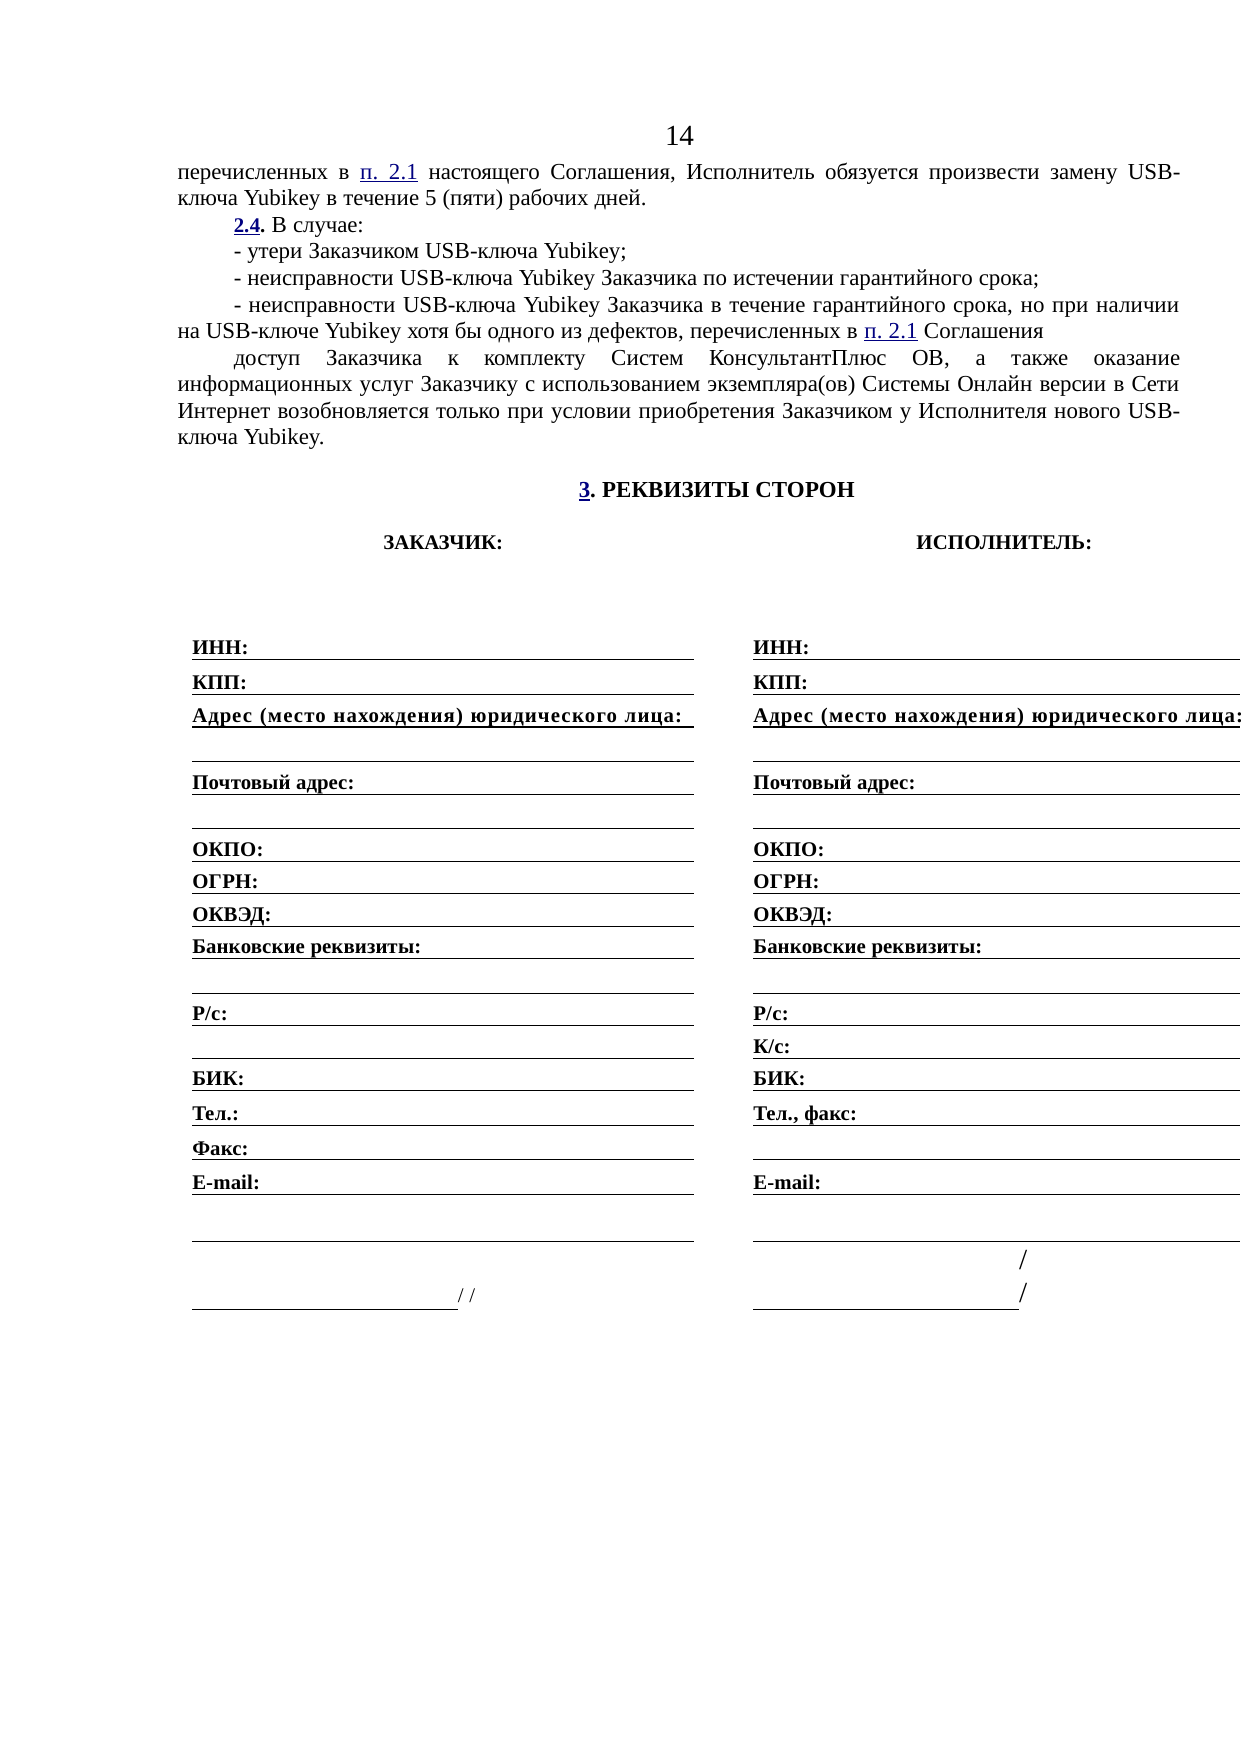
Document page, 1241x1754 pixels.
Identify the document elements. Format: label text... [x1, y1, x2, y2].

table_cell [886, 1091, 1240, 1125]
text 2.4. В случае: [177, 211, 1181, 237]
table_cell [295, 862, 694, 893]
table_cell Тел.: [192, 1091, 266, 1125]
table_cell БИК: [753, 1059, 826, 1090]
table_cell [694, 794, 753, 828]
table_cell [753, 1242, 1019, 1309]
table_cell [694, 761, 753, 793]
table_cell Адрес (место нахождения) юридического лица: [192, 695, 694, 726]
text перечисленных в п. 2.1 настоящего Соглашения, Исполнитель обязуется произвести замену USB-ключа Yubikey в течение 5 (пяти) рабочих дней. [177, 158, 1181, 211]
table_cell [856, 829, 1240, 861]
table_cell ОГРН: [192, 862, 295, 893]
table_cell [694, 1159, 753, 1194]
table_cell [945, 762, 1240, 793]
table_cell [886, 1126, 1240, 1159]
table_cell [753, 1195, 945, 1241]
table_cell КПП: [192, 660, 295, 694]
table_cell [694, 1090, 753, 1125]
table_cell Р/с: [192, 994, 266, 1025]
table_cell [753, 728, 1240, 761]
table_cell / / [1019, 1242, 1240, 1309]
table_cell [694, 659, 753, 694]
table_cell [694, 993, 753, 1025]
table_cell КПП: [753, 660, 856, 694]
table_cell Банковские реквизиты: [192, 927, 694, 958]
table_cell [192, 795, 694, 828]
table_cell [694, 1025, 753, 1058]
table_cell [945, 1195, 1240, 1241]
table_cell [192, 728, 694, 761]
table_cell [266, 1126, 694, 1159]
table_cell [694, 1058, 753, 1090]
table_cell [694, 861, 753, 893]
table_cell [842, 1160, 1240, 1194]
table_cell Почтовый адрес: [192, 762, 384, 793]
table_cell [295, 829, 694, 861]
table_cell [295, 894, 694, 926]
table_cell Почтовый адрес: [753, 762, 945, 793]
table_cell ИНН: [192, 626, 295, 658]
table_cell ОКПО: [753, 829, 856, 861]
table_cell Адрес (место нахождения) юридического лица: [753, 695, 1240, 726]
table_cell ОКВЭД: [753, 894, 856, 926]
table_cell [192, 1195, 694, 1241]
table_cell [694, 828, 753, 861]
table_cell E-mail: [753, 1160, 842, 1194]
table_cell E-mail: [192, 1160, 281, 1194]
table_cell [753, 1126, 886, 1159]
table_cell ИНН: [753, 626, 856, 658]
table_header Заказчик: [192, 530, 694, 566]
table_cell [694, 1241, 753, 1309]
table_cell [266, 1059, 694, 1090]
table_cell [694, 626, 753, 658]
table_cell [753, 795, 1240, 828]
table_header Исполнитель: [753, 530, 1240, 566]
text - утери Заказчиком USB-ключа Yubikey; [177, 237, 1181, 264]
table_cell [266, 1091, 694, 1125]
table_cell [295, 626, 694, 658]
table_cell [753, 566, 1240, 626]
table_cell Тел., факс: [753, 1091, 886, 1125]
table_header [694, 530, 753, 566]
table_cell [266, 1026, 694, 1058]
table_cell [856, 862, 1240, 893]
subtitle 3. РЕКВИЗИТЫ СТОРОН [177, 476, 1181, 503]
table_cell [694, 566, 753, 626]
text - неисправности USB-ключа Yubikey Заказчика в течение гарантийного срока, но при наличии на USB-ключе Yubikey хотя бы одного из дефектов, перечисленных в п. 2.1 Соглашения [177, 290, 1181, 343]
table_cell Р/с: [753, 994, 826, 1025]
table_cell Банковские реквизиты: [753, 927, 1240, 958]
table_cell [694, 958, 753, 993]
table_cell [694, 694, 753, 726]
table_cell Факс: [192, 1126, 266, 1159]
table_cell [694, 926, 753, 958]
text - неисправности USB-ключа Yubikey Заказчика по истечении гарантийного срока; [177, 264, 1181, 290]
table_cell [856, 660, 1240, 694]
table_cell ОКВЭД: [192, 894, 295, 926]
table_cell [192, 1026, 266, 1058]
table_cell [281, 1160, 694, 1194]
table_cell [694, 1194, 753, 1241]
table_cell [694, 893, 753, 926]
table_cell [266, 994, 694, 1025]
table_cell [192, 959, 694, 993]
table_cell [826, 1059, 1240, 1090]
text доступ Заказчика к комплекту Систем КонсультантПлюс ОВ, а также оказание информационных услуг Заказчику с использованием экземпляра(ов) Системы Онлайн версии в Сети Интернет возобновляется только при условии приобретения Заказчиком у Исполнителя нового USB-ключа Yubikey. [177, 343, 1181, 450]
table_cell [694, 1125, 753, 1159]
table_cell [192, 1242, 458, 1309]
table_cell [694, 726, 753, 761]
table_cell БИК: [192, 1059, 266, 1090]
table_cell [826, 994, 1240, 1025]
table_cell ОКПО: [192, 829, 295, 861]
table_cell / / [458, 1242, 694, 1309]
table_cell [192, 566, 694, 626]
table_cell [856, 626, 1240, 658]
table_cell [295, 660, 694, 694]
table_cell [856, 894, 1240, 926]
table_cell [753, 959, 1240, 993]
table_cell ОГРН: [753, 862, 856, 893]
table_cell К/с: [753, 1026, 826, 1058]
table_cell [384, 762, 694, 793]
table_cell [826, 1026, 1240, 1058]
